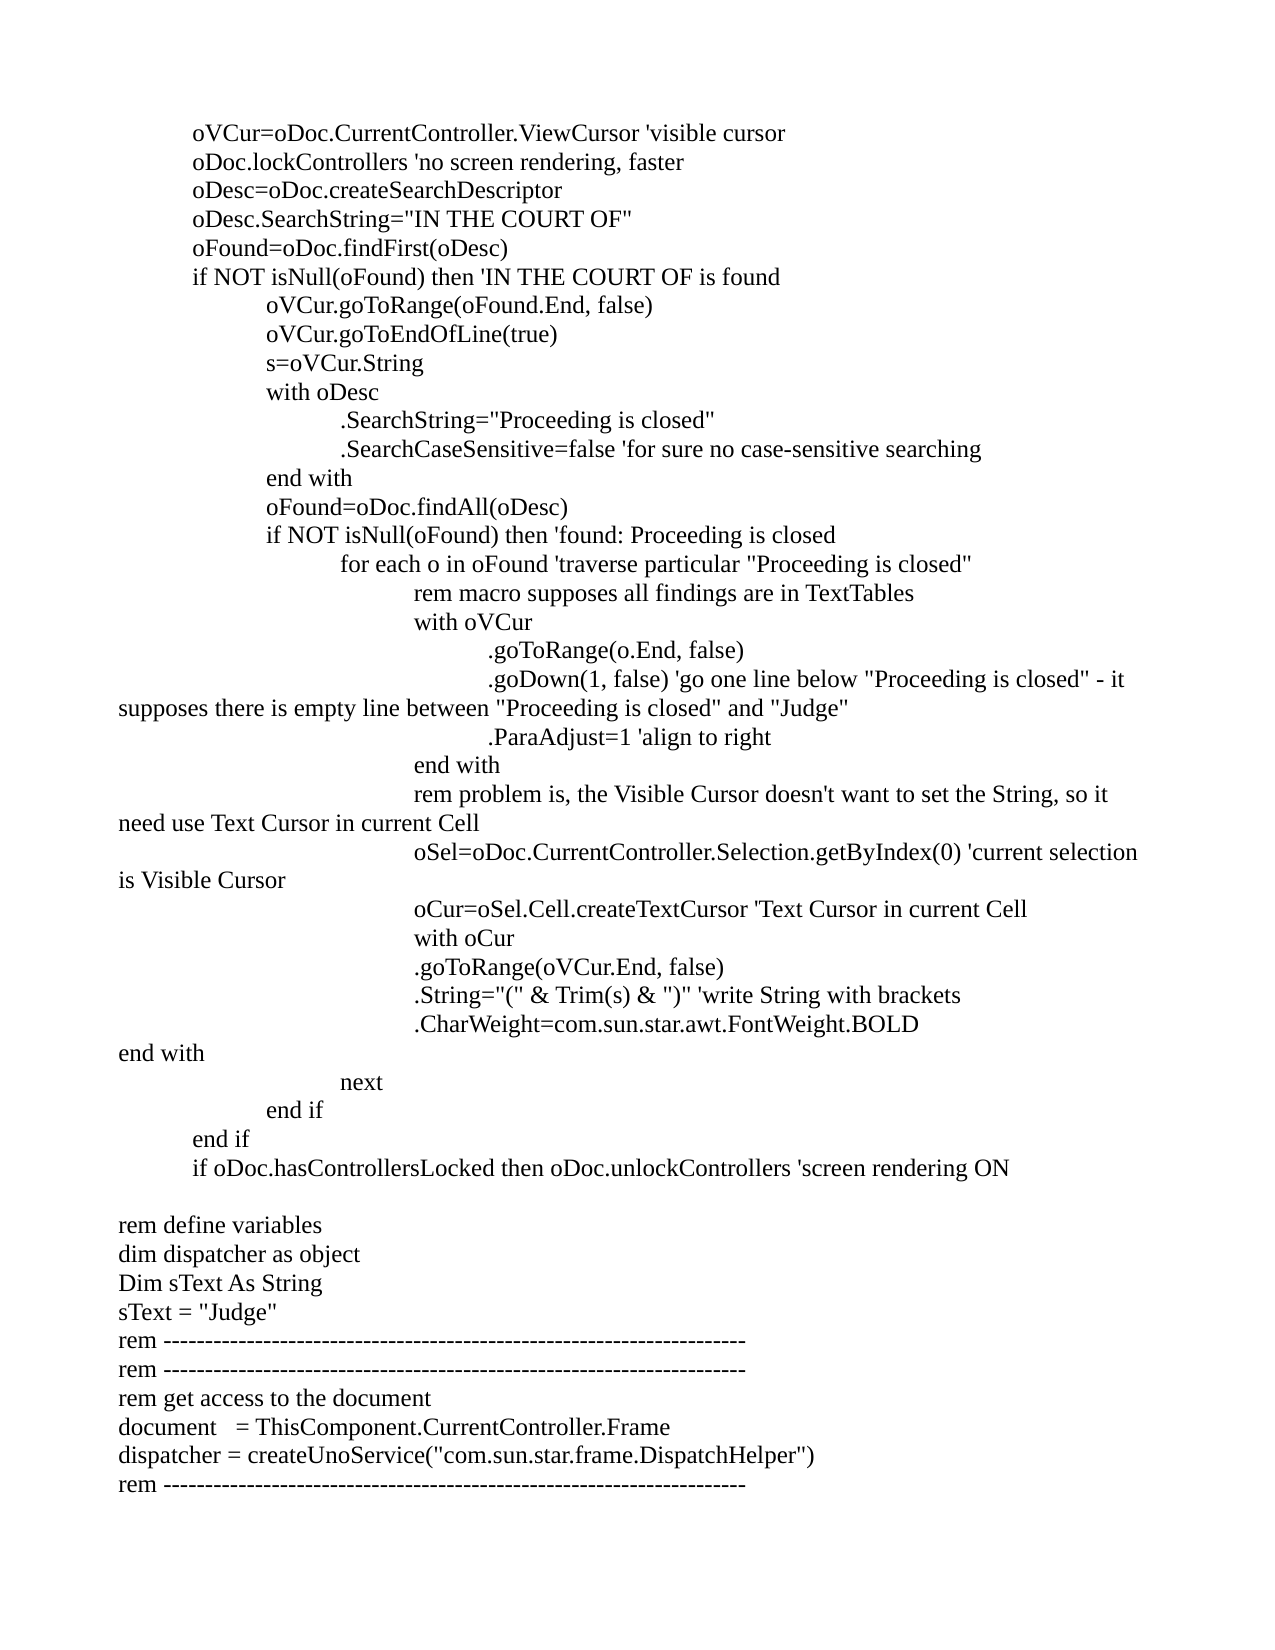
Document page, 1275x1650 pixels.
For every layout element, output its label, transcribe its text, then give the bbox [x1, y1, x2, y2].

text .String="(" & Trim(s) & ")" 'write String with brackets [118, 981, 1157, 1009]
text dispatcher = createUnoService("com.sun.star.frame.DispatchHelper") [118, 1441, 1157, 1469]
text rem ---------------------------------------------------------------------- [118, 1469, 1157, 1498]
text .CharWeight=com.sun.star.awt.FontWeight.BOLD [118, 1009, 1157, 1038]
text end with [118, 1038, 1157, 1067]
text oCur=oSel.Cell.createTextCursor 'Text Cursor in current Cell [118, 894, 1157, 923]
text if NOT isNull(oFound) then 'found: Proceeding is closed [118, 521, 1157, 549]
text oVCur=oDoc.CurrentController.ViewCursor 'visible cursor [118, 118, 1157, 147]
text sText = "Judge" [118, 1297, 1157, 1326]
text oSel=oDoc.CurrentController.Selection.getByIndex(0) 'current selection is Visible Cursor [118, 837, 1157, 894]
text oVCur.goToEndOfLine(true) [118, 319, 1157, 348]
text with oVCur [118, 607, 1157, 636]
text next [118, 1067, 1157, 1096]
text .SearchCaseSensitive=false 'for sure no case-sensitive searching [118, 434, 1157, 463]
text end if [118, 1096, 1157, 1124]
text .SearchString="Proceeding is closed" [118, 406, 1157, 434]
text oDesc=oDoc.createSearchDescriptor [118, 176, 1157, 204]
text s=oVCur.String [118, 348, 1157, 377]
text rem ---------------------------------------------------------------------- [118, 1326, 1157, 1354]
text if oDoc.hasControllersLocked then oDoc.unlockControllers 'screen rendering ON [118, 1153, 1157, 1182]
text oFound=oDoc.findAll(oDesc) [118, 492, 1157, 521]
text .goDown(1, false) 'go one line below "Proceeding is closed" - it supposes there is empty line between "Proceeding is closed" and "Judge" [118, 664, 1157, 722]
text end with [118, 463, 1157, 492]
text Dim sText As String [118, 1268, 1157, 1297]
text .ParaAdjust=1 'align to right [118, 722, 1157, 751]
text oDesc.SearchString="IN THE COURT OF" [118, 204, 1157, 233]
text end if [118, 1124, 1157, 1153]
text if NOT isNull(oFound) then 'IN THE COURT OF is found [118, 262, 1157, 291]
text oVCur.goToRange(oFound.End, false) [118, 291, 1157, 319]
text rem problem is, the Visible Cursor doesn't want to set the String, so it need use Text Cursor in current Cell [118, 779, 1157, 837]
text rem get access to the document [118, 1383, 1157, 1412]
text rem ---------------------------------------------------------------------- [118, 1354, 1157, 1383]
text dim dispatcher as object [118, 1239, 1157, 1268]
text end with [118, 751, 1157, 779]
text rem define variables [118, 1211, 1157, 1239]
text .goToRange(oVCur.End, false) [118, 952, 1157, 981]
text with oDesc [118, 377, 1157, 406]
text .goToRange(o.End, false) [118, 636, 1157, 664]
text oFound=oDoc.findFirst(oDesc) [118, 233, 1157, 262]
text document = ThisComponent.CurrentController.Frame [118, 1412, 1157, 1441]
text oDoc.lockControllers 'no screen rendering, faster [118, 147, 1157, 176]
text with oCur [118, 923, 1157, 952]
text for each o in oFound 'traverse particular "Proceeding is closed" [118, 549, 1157, 578]
text rem macro supposes all findings are in TextTables [118, 578, 1157, 607]
